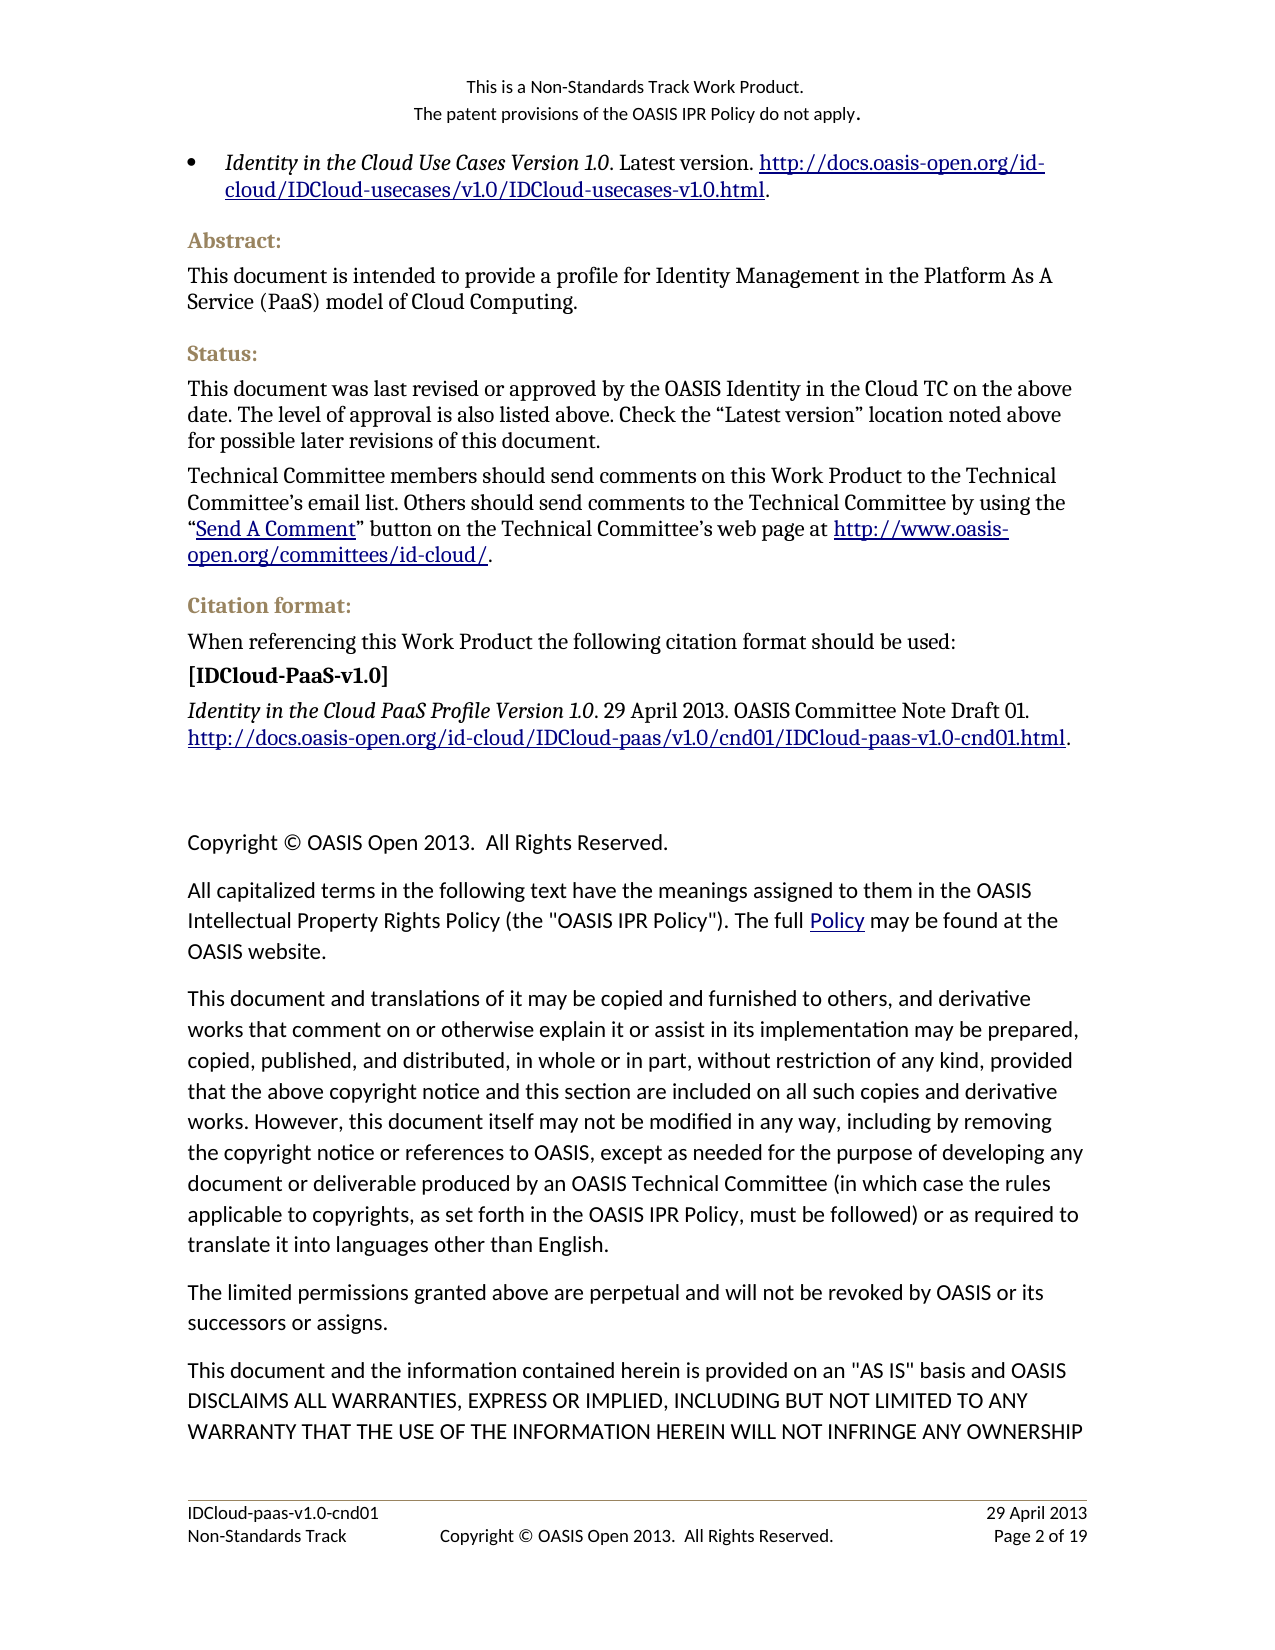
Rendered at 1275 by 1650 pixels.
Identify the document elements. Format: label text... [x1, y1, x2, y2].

title [IDCloud-PaaS-v1.0] [187, 663, 1087, 689]
list Identity in the Cloud Use Cases Version 1.0. Latest version. http://docs.oasis-open.org/id-cloud/IDCloud-usecases/v1.0/IDCloud-usecases-v1.0.html. [187, 150, 1087, 203]
text This document and the information contained herein is provided on an "AS IS" basis and OASIS DISCLAIMS ALL WARRANTIES, EXPRESS OR IMPLIED, INCLUDING BUT NOT LIMITED TO ANY WARRANTY THAT THE USE OF THE INFORMATION HEREIN WILL NOT INFRINGE ANY OWNERSHIP [187, 1356, 1087, 1445]
title This document was last revised or approved by the OASIS Identity in the Cloud TC on the above date. The level of approval is also listed above. Check the “Latest version” location noted above for possible later revisions of this document. [187, 376, 1087, 455]
title When referencing this Work Product the following citation format should be used: [187, 628, 1087, 655]
text The limited permissions granted above are perpetual and will not be revoked by OASIS or its successors or assigns. [187, 1278, 1087, 1337]
title Technical Committee members should send comments on this Work Product to the Technical Committee’s email list. Others should send comments to the Technical Committee by using the “Send A Comment” button on the Technical Committee’s web page at http://www.oasis-open.org/committees/id-cloud/. [187, 463, 1087, 568]
title Abstract: [187, 227, 1087, 254]
text This document is intended to provide a profile for Identity Management in the Platform As A Service (PaaS) model of Cloud Computing. [187, 263, 1087, 316]
text Copyright © OASIS Open 2013. All Rights Reserved. [187, 828, 1087, 856]
title Citation format: [187, 593, 1087, 619]
title Status: [187, 340, 1087, 367]
text All capitalized terms in the following text have the meanings assigned to them in the OASIS Intellectual Property Rights Policy (the "OASIS IPR Policy"). The full Policy may be found at the OASIS website. [187, 876, 1087, 965]
text This document and translations of it may be copied and furnished to others, and derivative works that comment on or otherwise explain it or assist in its implementation may be prepared, copied, published, and distributed, in whole or in part, without restriction of any kind, provided that the above copyright notice and this section are included on all such copies and derivative works. However, this document itself may not be modified in any way, including by removing the copyright notice or references to OASIS, except as needed for the purpose of developing any document or deliverable produced by an OASIS Technical Committee (in which case the rules applicable to copyrights, as set forth in the OASIS IPR Policy, must be followed) or as required to translate it into languages other than English. [187, 984, 1087, 1258]
title Identity in the Cloud PaaS Profile Version 1.0. 29 April 2013. OASIS Committee Note Draft 01. http://docs.oasis-open.org/id-cloud/IDCloud-paas/v1.0/cnd01/IDCloud-paas-v1.0-cnd01.html. [187, 698, 1087, 751]
